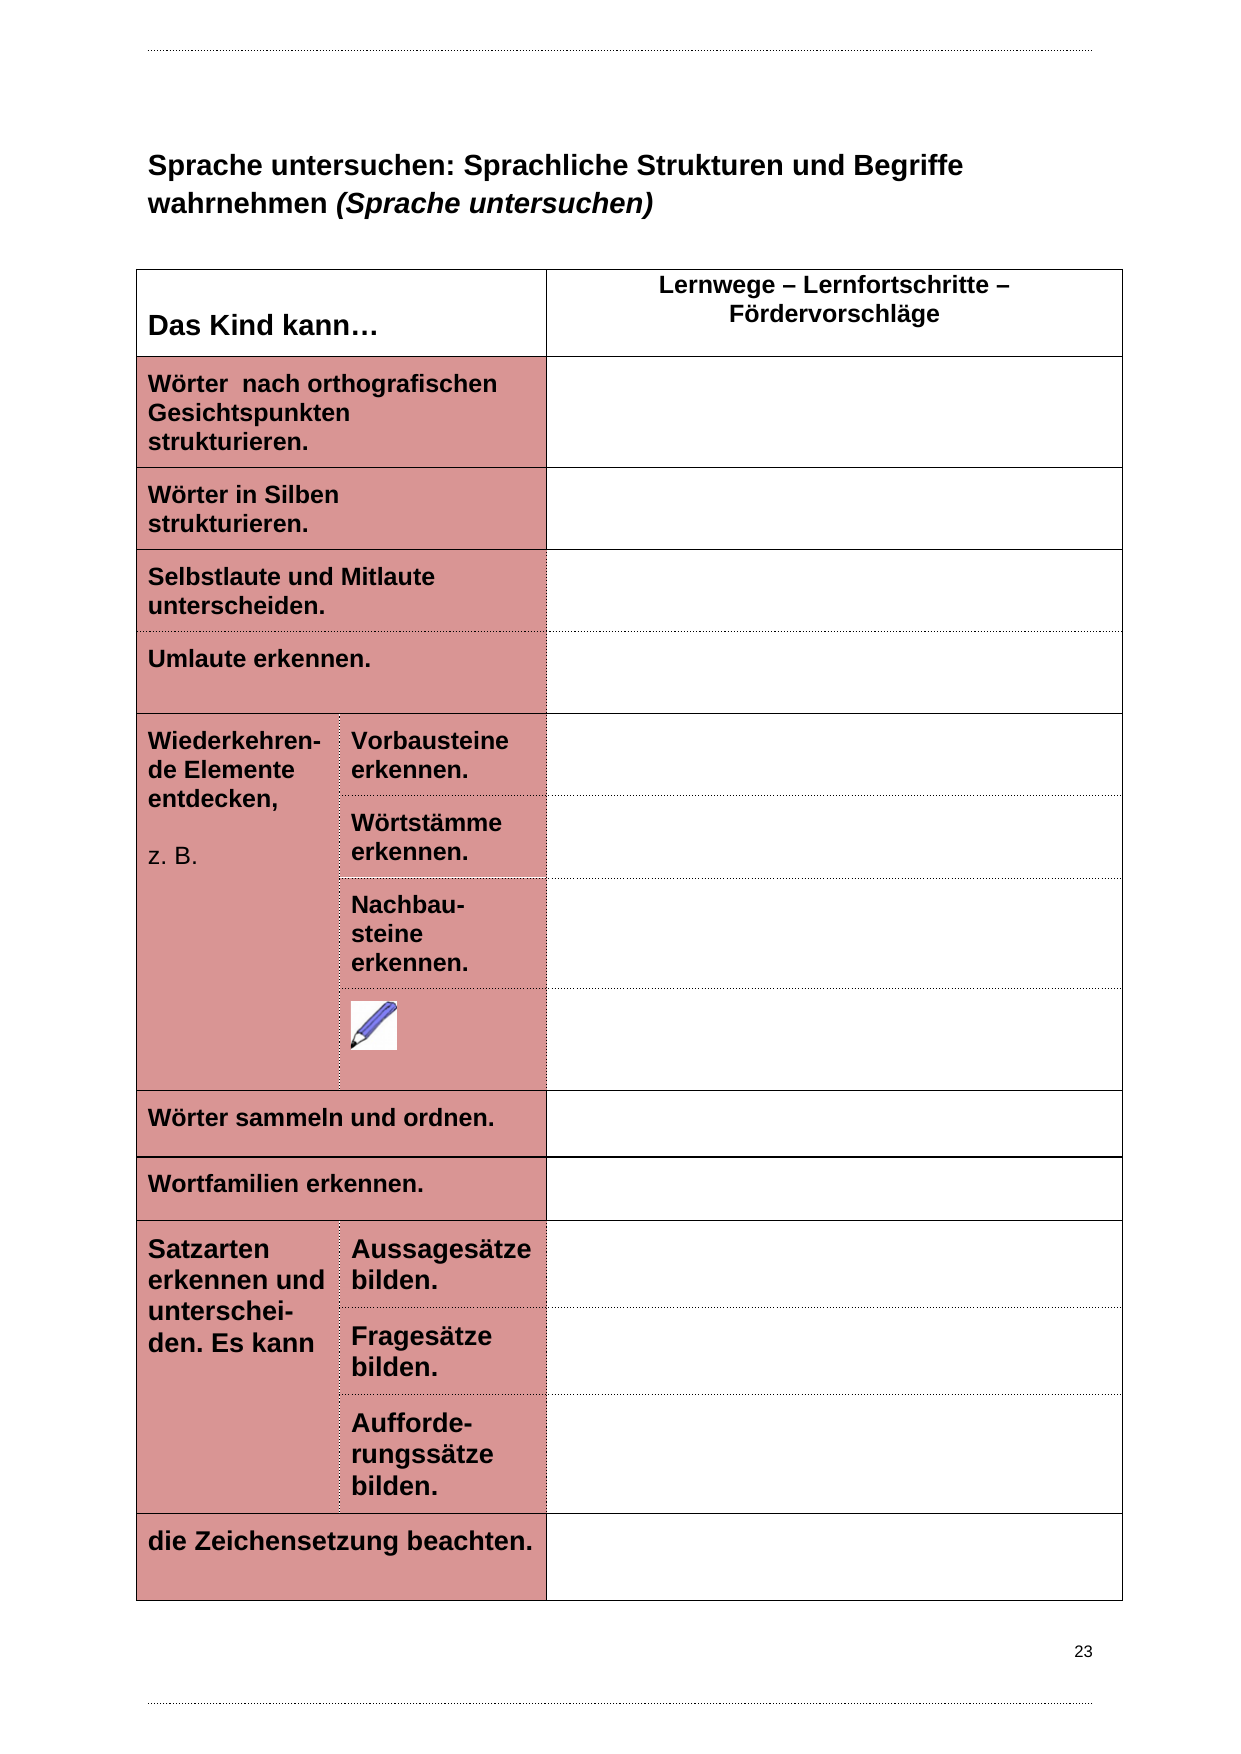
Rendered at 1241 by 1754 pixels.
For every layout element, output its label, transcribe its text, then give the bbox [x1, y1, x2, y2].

table_cell Wortfamilien erkennen. [137, 1158, 546, 1220]
table_cell [547, 1221, 1122, 1307]
table_cell Wörter nach orthografischen Gesichtspunkten strukturieren. [137, 357, 546, 467]
table_cell [547, 795, 1122, 877]
table_cell [547, 1158, 1122, 1220]
table_cell Aufforde-rungssätze bilden. [340, 1394, 547, 1513]
table_cell Wörtstämme erkennen. [340, 795, 547, 877]
table_cell die Zeichensetzung beachten. [137, 1514, 546, 1600]
table_cell Umlaute erkennen. [137, 631, 547, 713]
text Sprache untersuchen: Sprachliche Strukturen und Begriffe wahrnehmen (Sprache untersuchen) [148, 148, 1092, 220]
table_cell Fragesätze bilden. [340, 1307, 547, 1394]
table_cell [547, 357, 1122, 467]
table_cell [547, 1514, 1122, 1600]
table_cell [547, 468, 1122, 549]
table_cell Selbstlaute und Mitlaute unterscheiden. [137, 550, 547, 631]
table_cell Nachbau-steine erkennen. [340, 878, 547, 988]
table_cell Satzarten erkennen und unterschei- den. Es kann [137, 1221, 339, 1513]
table_cell Wörter sammeln und ordnen. [137, 1091, 546, 1156]
table_cell Aussagesätze bilden. [340, 1221, 547, 1307]
table_cell [547, 1307, 1122, 1394]
table_cell [340, 988, 547, 1090]
table_cell [547, 878, 1122, 988]
table_cell Wörter in Silben strukturieren. [137, 468, 546, 549]
table_header Lernwege – Lernfortschritte – Fördervorschläge [547, 270, 1122, 356]
picture [350, 1001, 397, 1050]
table_cell [547, 1394, 1122, 1513]
table_cell [547, 550, 1122, 631]
table_cell [547, 714, 1122, 795]
table_cell [547, 631, 1122, 713]
table_cell Vorbausteine erkennen. [340, 714, 547, 795]
table_cell Wiederkehren-de Elemente entdecken, z. B. [137, 714, 339, 1090]
table_cell [547, 988, 1122, 1090]
table_cell [547, 1091, 1122, 1156]
table_header Das Kind kann… [137, 270, 546, 356]
